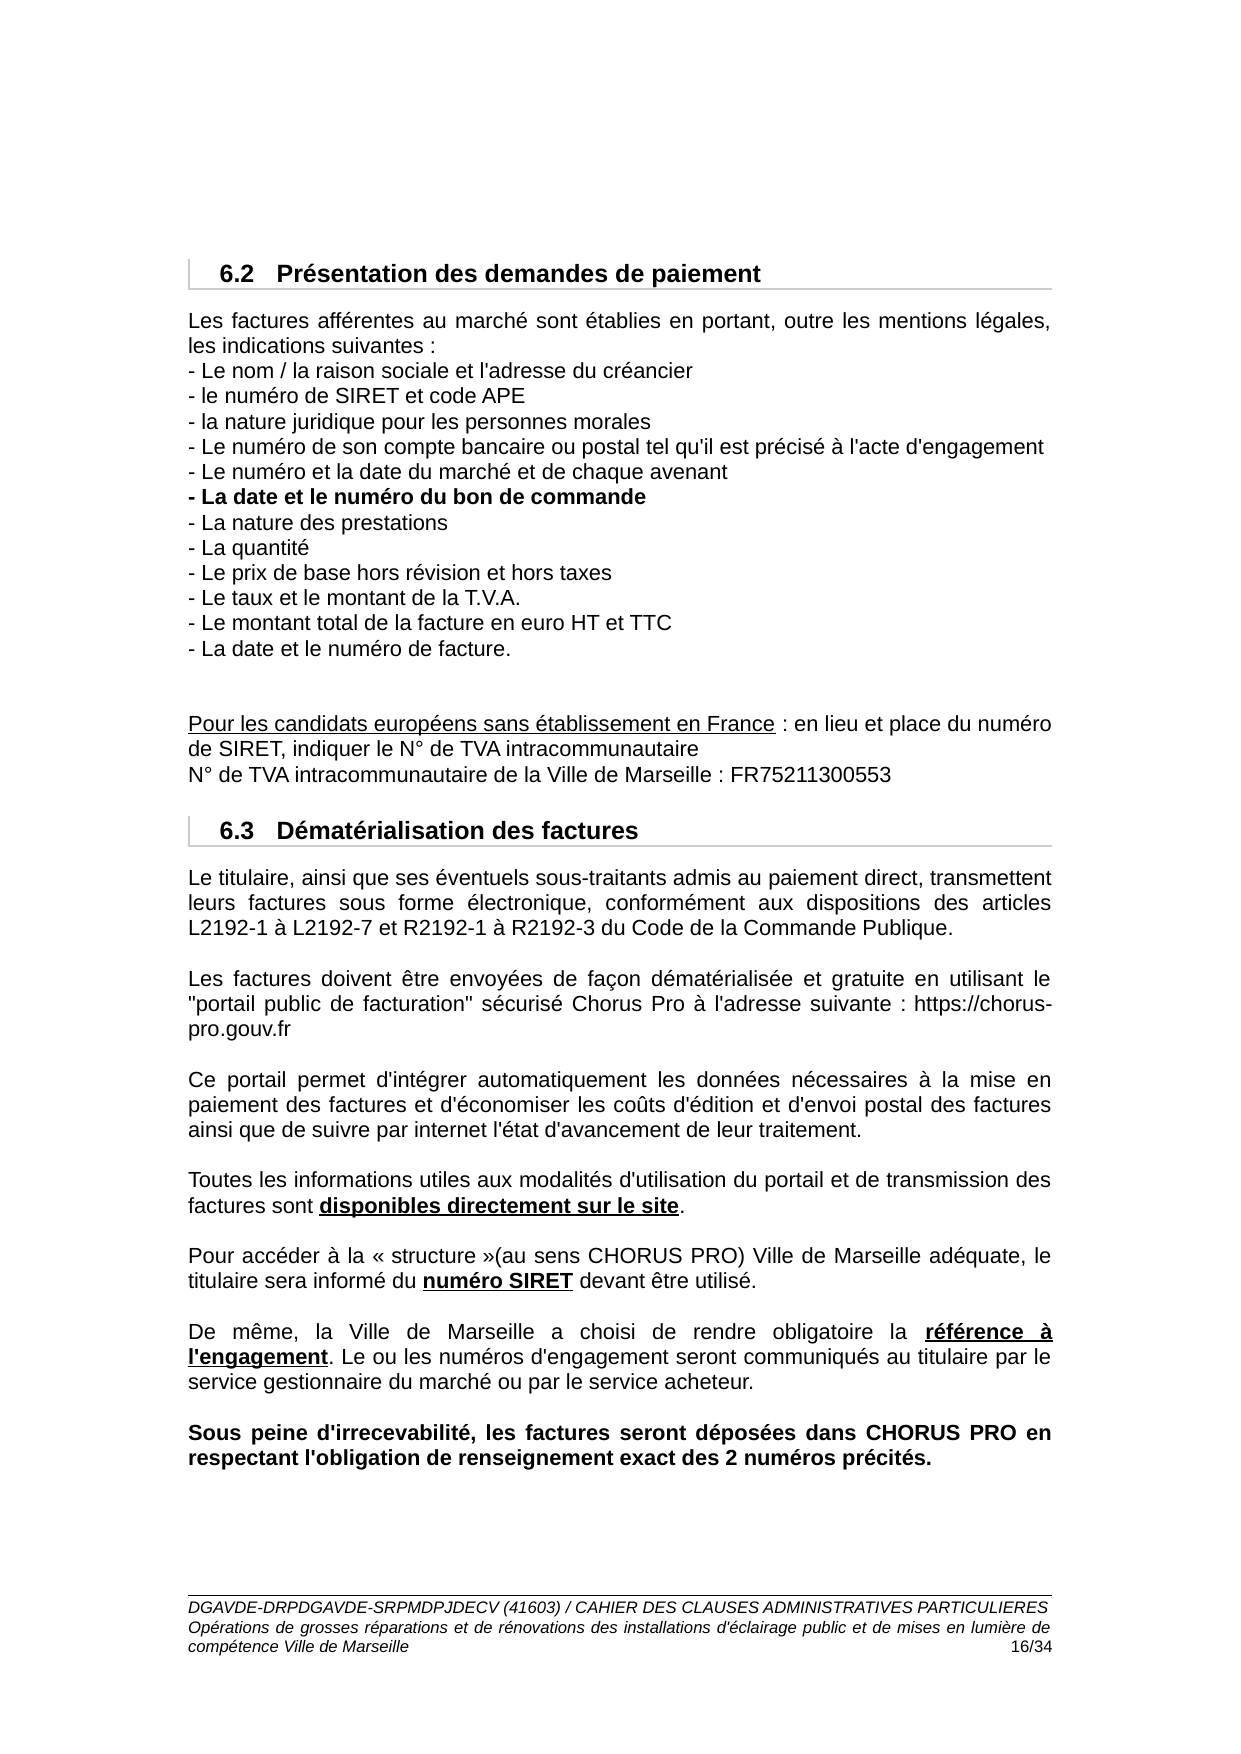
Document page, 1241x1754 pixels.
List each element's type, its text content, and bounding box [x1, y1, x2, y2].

text - Le nom / la raison sociale et l'adresse du créancier [188, 358, 1052, 383]
subtitle Présentation des demandes de paiement [190, 259, 1052, 288]
text Les factures afférentes au marché sont établies en portant, outre les mentions légales, les indications suivantes : [188, 308, 1052, 358]
text - La date et le numéro du bon de commande [188, 484, 1052, 509]
text Sous peine d'irrecevabilité, les factures seront déposées dans CHORUS PRO en respectant l'obligation de renseignement exact des 2 numéros précités. [188, 1419, 1052, 1470]
text Les factures doivent être envoyées de façon dématérialisée et gratuite en utilisant le "portail public de facturation" sécurisé Chorus Pro à l'adresse suivante : https://chorus-pro.gouv.fr [188, 966, 1052, 1041]
text - La nature des prestations [188, 509, 1052, 535]
text - Le prix de base hors révision et hors taxes [188, 560, 1052, 585]
text Le titulaire, ainsi que ses éventuels sous-traitants admis au paiement direct, transmettent leurs factures sous forme électronique, conformément aux dispositions des articles L2192-1 à L2192-7 et R2192-1 à R2192-3 du Code de la Commande Publique. [188, 865, 1052, 940]
text - le numéro de SIRET et code APE [188, 383, 1052, 409]
text - La quantité [188, 535, 1052, 560]
text Toutes les informations utiles aux modalités d'utilisation du portail et de transmission des factures sont disponibles directement sur le site. [188, 1167, 1052, 1218]
text Pour les candidats européens sans établissement en France : en lieu et place du numéro de SIRET, indiquer le N° de TVA intracommunautaire [188, 711, 1052, 762]
text Ce portail permet d'intégrer automatiquement les données nécessaires à la mise en paiement des factures et d'économiser les coûts d'édition et d'envoi postal des factures ainsi que de suivre par internet l'état d'avancement de leur traitement. [188, 1066, 1052, 1142]
text De même, la Ville de Marseille a choisi de rendre obligatoire la référence à l'engagement. Le ou les numéros d'engagement seront communiqués au titulaire par le service gestionnaire du marché ou par le service acheteur. [188, 1318, 1052, 1394]
subtitle Dématérialisation des factures [190, 816, 1052, 845]
text - La date et le numéro de facture. [188, 636, 1052, 661]
text N° de TVA intracommunautaire de la Ville de Marseille : FR75211300553 [188, 762, 1052, 787]
text - la nature juridique pour les personnes morales [188, 409, 1052, 434]
text - Le numéro et la date du marché et de chaque avenant [188, 459, 1052, 484]
text - Le montant total de la facture en euro HT et TTC [188, 610, 1052, 636]
text - Le taux et le montant de la T.V.A. [188, 585, 1052, 610]
text Pour accéder à la « structure »(au sens CHORUS PRO) Ville de Marseille adéquate, le titulaire sera informé du numéro SIRET devant être utilisé. [188, 1243, 1052, 1293]
text - Le numéro de son compte bancaire ou postal tel qu'il est précisé à l'acte d'engagement [188, 434, 1052, 459]
